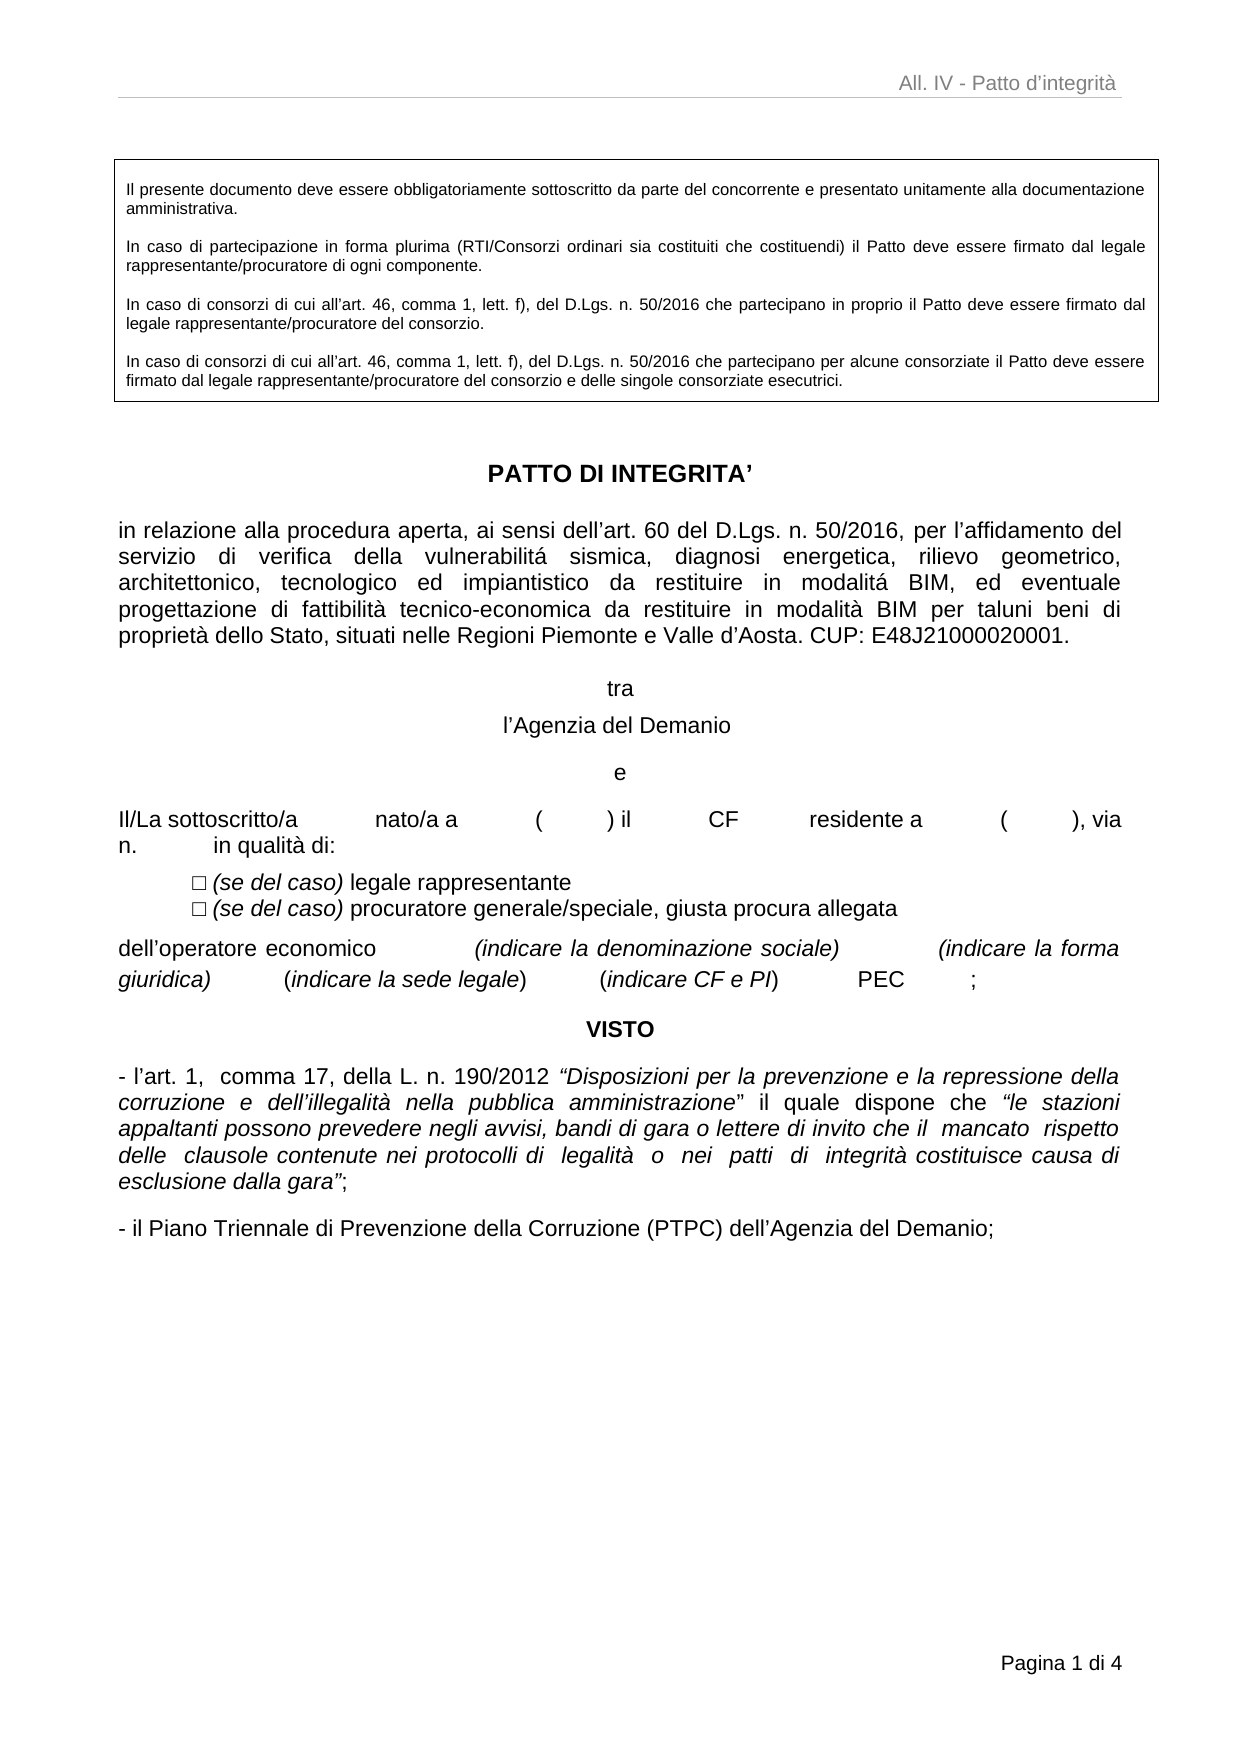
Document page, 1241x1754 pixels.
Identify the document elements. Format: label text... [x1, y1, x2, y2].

text e [118, 759, 1122, 785]
text - il Piano Triennale di Prevenzione della Corruzione (PTPC) dell’Agenzia del Demanio; [118, 1215, 1122, 1242]
text - l’art. 1, comma 17, della L. n. 190/2012 “Disposizioni per la prevenzione e la repressione della corruzione e dell’illegalità nella pubblica amministrazione” il quale dispone che “le stazioni appaltanti possono prevedere negli avvisi, bandi di gara o lettere di invito che il mancato rispetto delle clausole contenute nei protocolli di legalità o nei patti di integrità costituisce causa di esclusione dalla gara”; [118, 1063, 1122, 1194]
table_header Il presente documento deve essere obbligatoriamente sottoscritto da parte del concorrente e presentato unitamente alla documentazione amministrativa. In caso di partecipazione in forma plurima (RTI/Consorzi ordinari sia costituiti che costituendi) il Patto deve essere firmato dal legale rappresentante/procuratore di ogni componente. In caso di consorzi di cui all’art. 46, comma 1, lett. f), del D.Lgs. n. 50/2016 che partecipano in proprio il Patto deve essere firmato dal legale rappresentante/procuratore del consorzio. In caso di consorzi di cui all’art. 46, comma 1, lett. f), del D.Lgs. n. 50/2016 che partecipano per alcune consorziate il Patto deve essere firmato dal legale rappresentante/procuratore del consorzio e delle singole consorziate esecutrici. [115, 160, 1158, 401]
text in relazione alla procedura aperta, ai sensi dell’art. 60 del D.Lgs. n. 50/2016, per l’affidamento del servizio di verifica della vulnerabilitá sismica, diagnosi energetica, rilievo geometrico, architettonico, tecnologico ed impiantistico da restituire in modalitá BIM, ed eventuale progettazione di fattibilità tecnico-economica da restituire in modalità BIM per taluni beni di proprietà dello Stato, situati nelle Regioni Piemonte e Valle d’Aosta. CUP: E48J21000020001. [118, 517, 1122, 648]
text □ (se del caso) legale rappresentante [192, 869, 1122, 895]
text dell’operatore economico (indicare la denominazione sociale) (indicare la forma giuridica) (indicare la sede legale) (indicare CF e PI) PEC ; [118, 932, 1122, 995]
text tra [118, 675, 1122, 701]
text Il/La sottoscritto/a nato/a a ( ) il CF residente a ( ), via n. in qualità di: [118, 806, 1122, 859]
text l’Agenzia del Demanio [118, 712, 1122, 738]
text VISTO [118, 1016, 1122, 1042]
text PATTO DI INTEGRITA’ [118, 459, 1122, 488]
text □ (se del caso) procuratore generale/speciale, giusta procura allegata [192, 895, 1122, 922]
